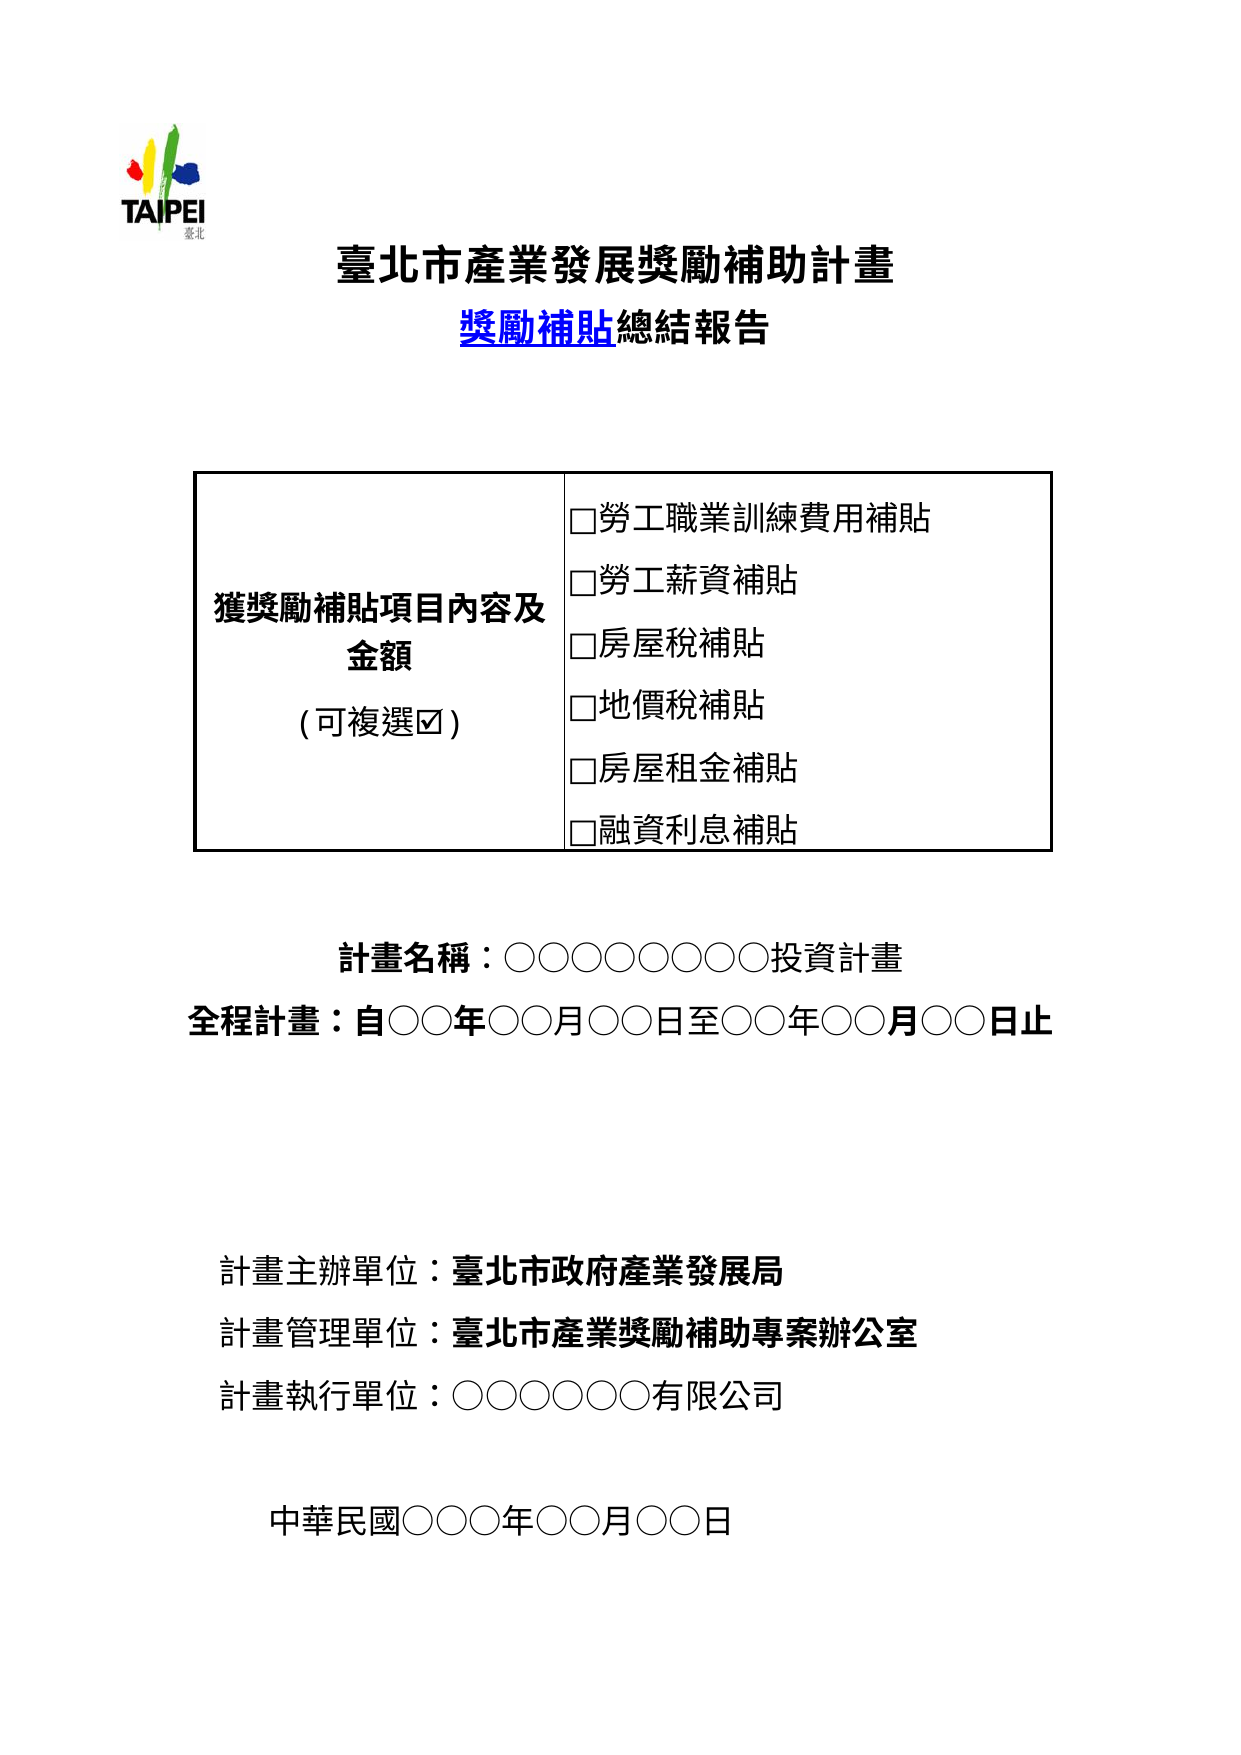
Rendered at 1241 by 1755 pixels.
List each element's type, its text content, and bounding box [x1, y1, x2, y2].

table_header □勞工職業訓練費用補貼 □勞工薪資補貼 □房屋稅補貼 □地價稅補貼 □房屋租金補貼 □融資利息補貼 [565, 474, 1050, 849]
text 中華民國○○○年○○月○○日 [231, 1477, 962, 1539]
text 計畫名稱：○○○○○○○○投資計畫 [118, 914, 1122, 977]
text 全程計畫：自○○年○○月○○日至○○年○○月○○日止 [118, 977, 1122, 1039]
text 計畫管理單位：臺北市產業獎勵補助專案辦公室 [218, 1289, 1122, 1352]
text 計畫主辦單位：臺北市政府產業發展局 [218, 1227, 1122, 1289]
table_header 獲獎勵補貼項目內容及金額 (可複選) [197, 474, 564, 849]
text 計畫執行單位：○○○○○○有限公司 [218, 1352, 1122, 1414]
text 臺北市產業發展獎勵補助計畫 [118, 221, 1112, 283]
text 獎勵補貼總結報告 [118, 283, 1112, 346]
